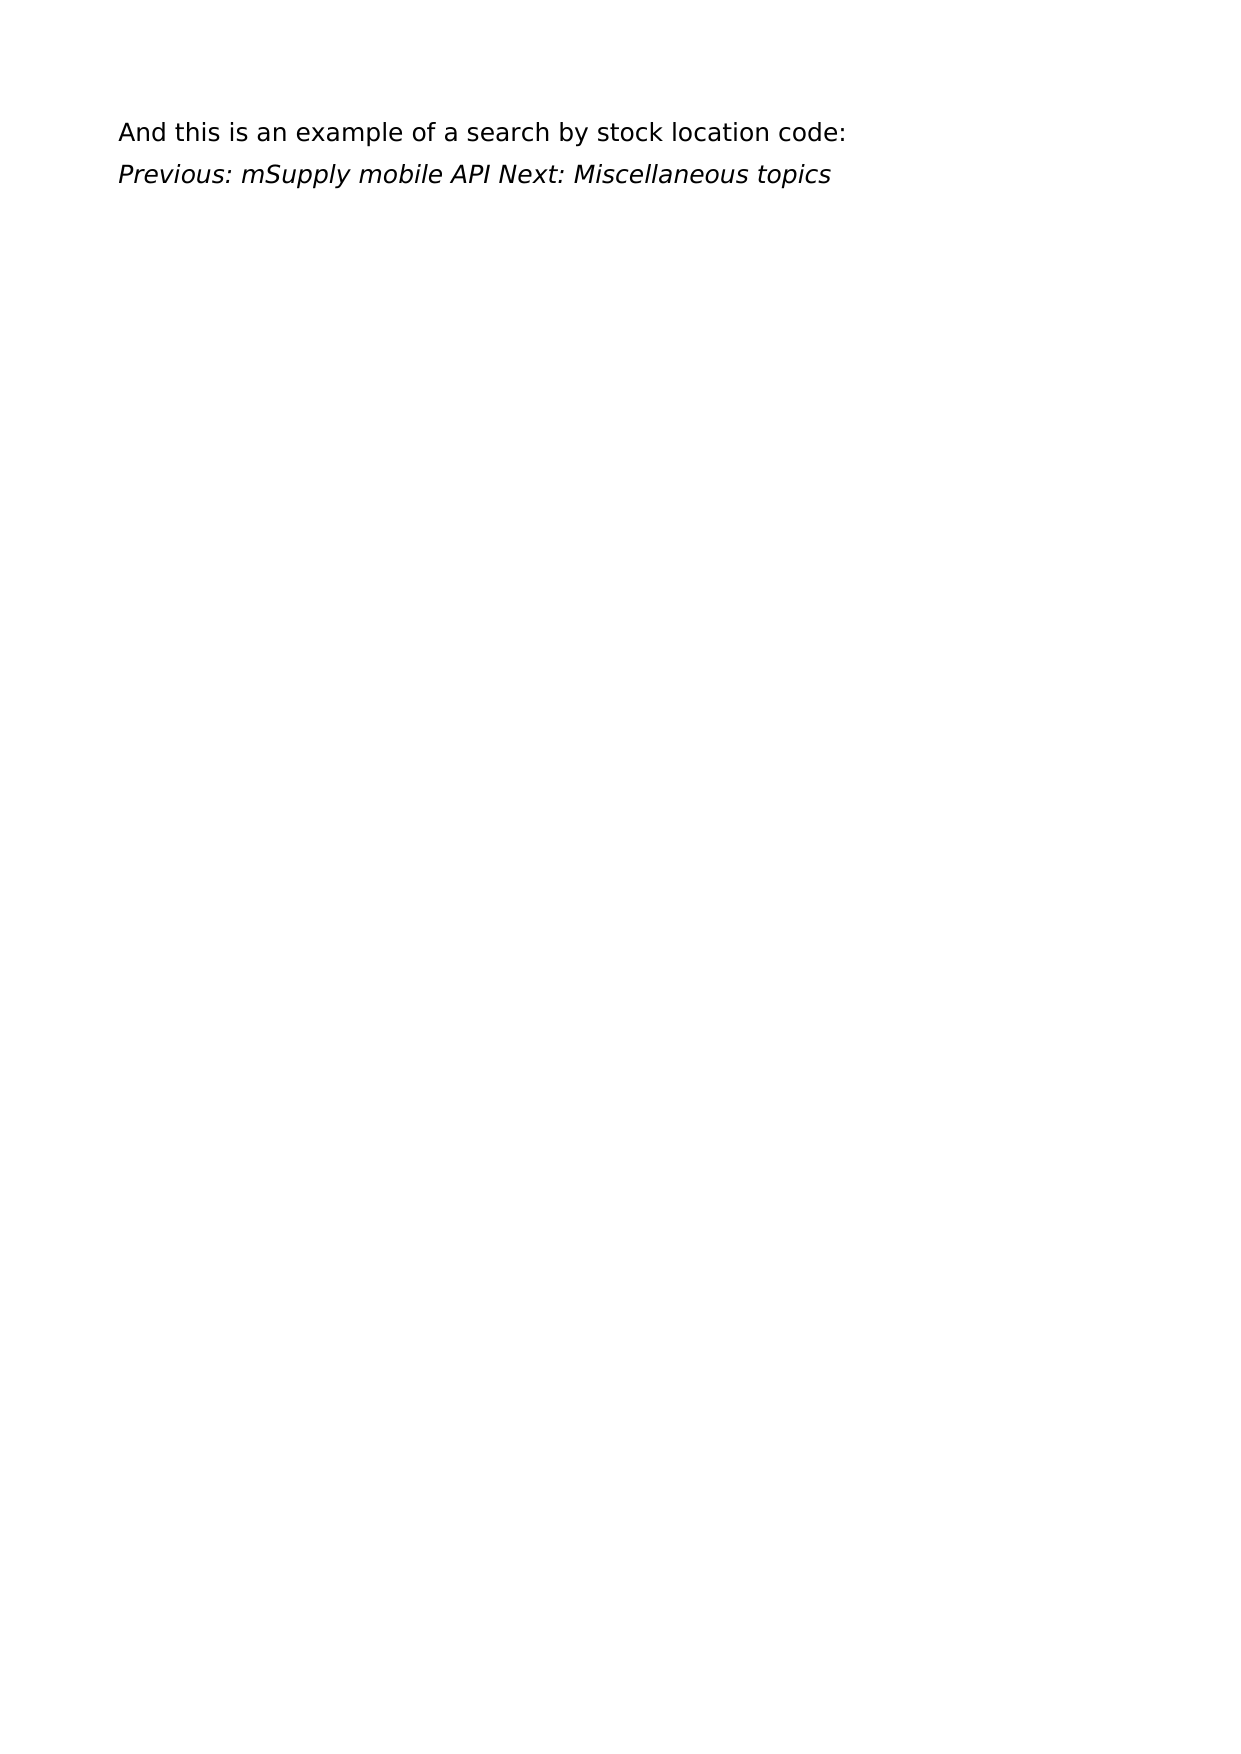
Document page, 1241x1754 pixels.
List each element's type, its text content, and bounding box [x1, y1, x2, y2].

text Previous: mSupply mobile API Next: Miscellaneous topics [118, 160, 1122, 189]
text And this is an example of a search by stock location code: [118, 118, 1122, 147]
